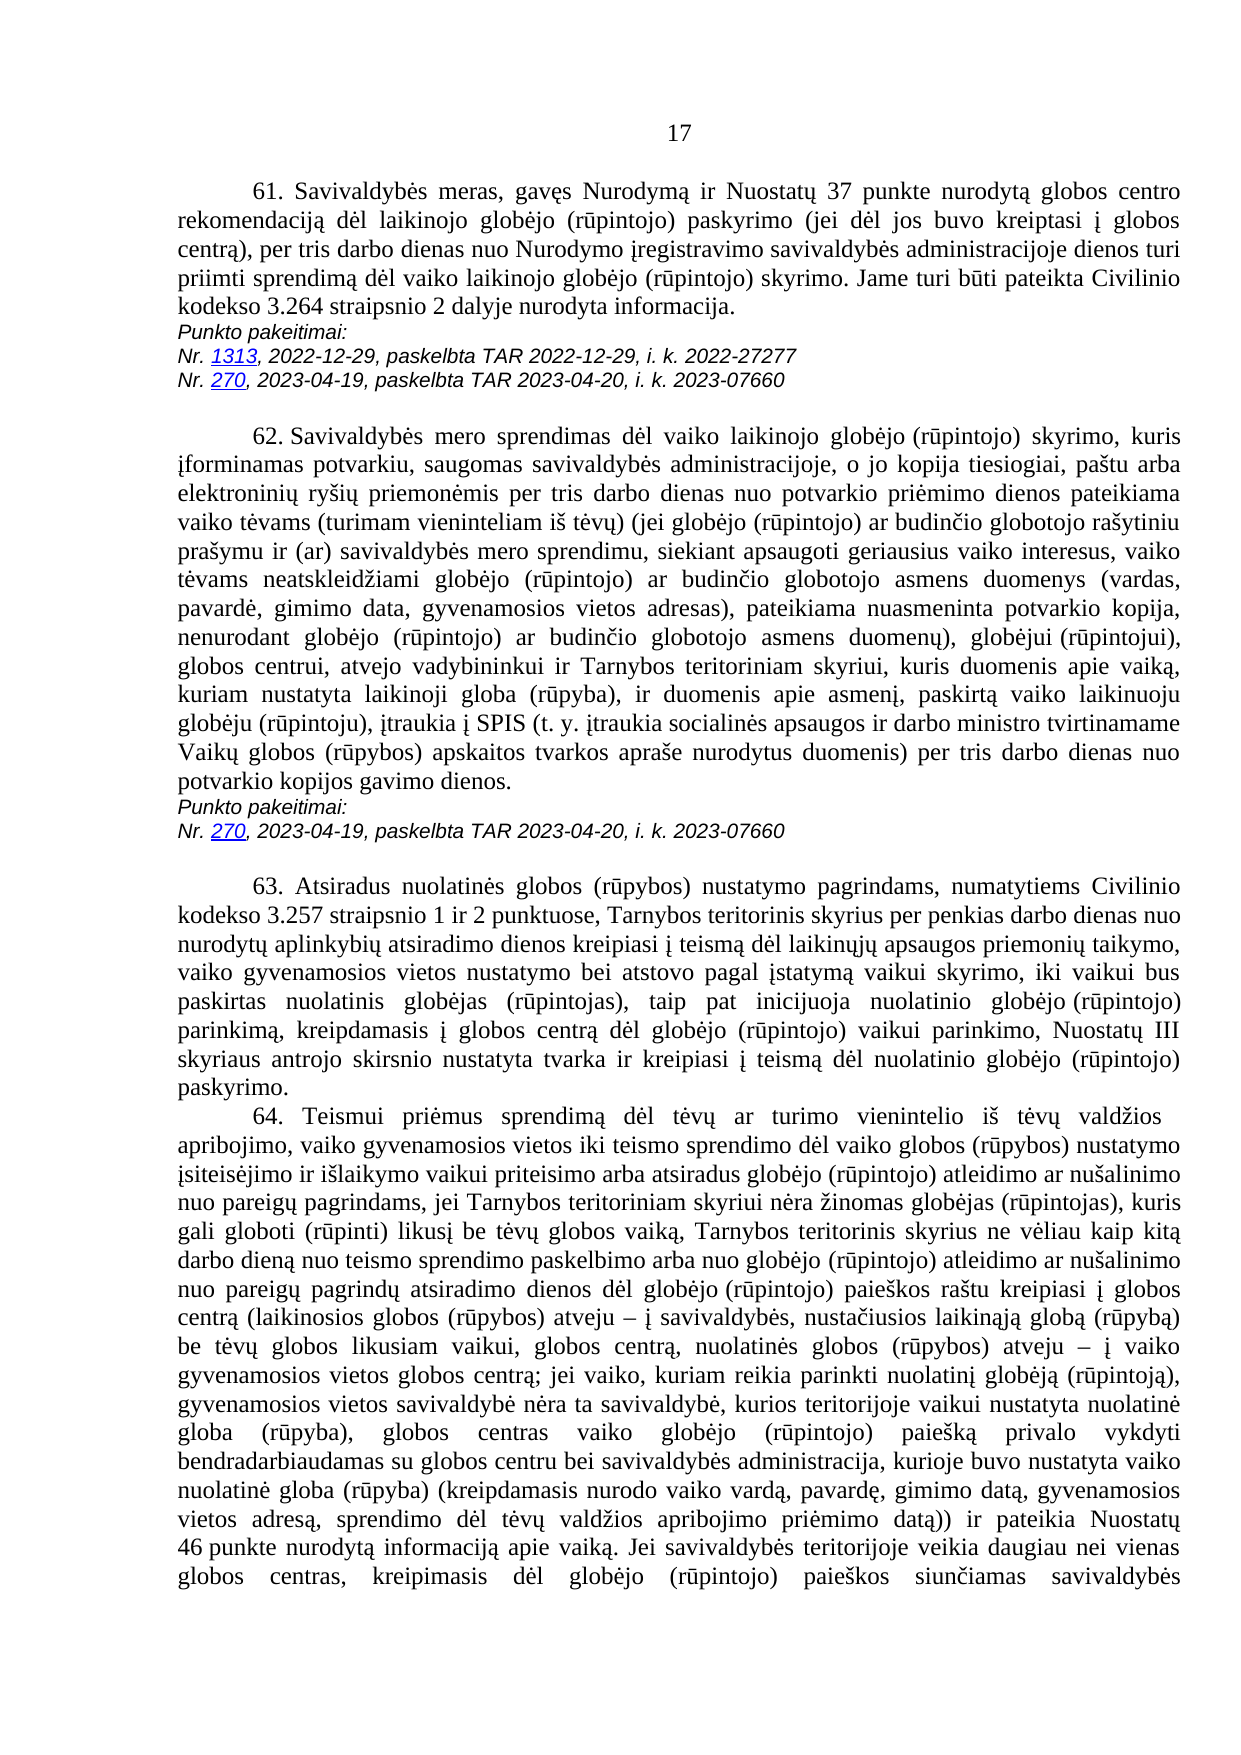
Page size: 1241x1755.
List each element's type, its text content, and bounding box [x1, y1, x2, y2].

text 61. Savivaldybės meras, gavęs Nurodymą ir Nuostatų 37 punkte nurodytą globos centro rekomendaciją dėl laikinojo globėjo (rūpintojo) paskyrimo (jei dėl jos buvo kreiptasi į globos centrą), per tris darbo dienas nuo Nurodymo įregistravimo savivaldybės administracijoje dienos turi priimti sprendimą dėl vaiko laikinojo globėjo (rūpintojo) skyrimo. Jame turi būti pateikta Civilinio kodekso 3.264 straipsnio 2 dalyje nurodyta informacija. [177, 176, 1181, 320]
text Punkto pakeitimai: [177, 320, 1181, 344]
text Nr. 270, 2023-04-19, paskelbta TAR 2023-04-20, i. k. 2023-07660 [177, 368, 1181, 392]
text 62. Savivaldybės mero sprendimas dėl vaiko laikinojo globėjo (rūpintojo) skyrimo, kuris įforminamas potvarkiu, saugomas savivaldybės administracijoje, o jo kopija tiesiogiai, paštu arba elektroninių ryšių priemonėmis per tris darbo dienas nuo potvarkio priėmimo dienos pateikiama vaiko tėvams (turimam vieninteliam iš tėvų) (jei globėjo (rūpintojo) ar budinčio globotojo rašytiniu prašymu ir (ar) savivaldybės mero sprendimu, siekiant apsaugoti geriausius vaiko interesus, vaiko tėvams neatskleidžiami globėjo (rūpintojo) ar budinčio globotojo asmens duomenys (vardas, pavardė, gimimo data, gyvenamosios vietos adresas), pateikiama nuasmeninta potvarkio kopija, nenurodant globėjo (rūpintojo) ar budinčio globotojo asmens duomenų), globėjui (rūpintojui), globos centrui, atvejo vadybininkui ir Tarnybos teritoriniam skyriui, kuris duomenis apie vaiką, kuriam nustatyta laikinoji globa (rūpyba), ir duomenis apie asmenį, paskirtą vaiko laikinuoju globėju (rūpintoju), įtraukia į SPIS (t. y. įtraukia socialinės apsaugos ir darbo ministro tvirtinamame Vaikų globos (rūpybos) apskaitos tvarkos apraše nurodytus duomenis) per tris darbo dienas nuo potvarkio kopijos gavimo dienos. [177, 421, 1181, 794]
text Nr. 270, 2023-04-19, paskelbta TAR 2023-04-20, i. k. 2023-07660 [177, 818, 1181, 842]
text 63. Atsiradus nuolatinės globos (rūpybos) nustatymo pagrindams, numatytiems Civilinio kodekso 3.257 straipsnio 1 ir 2 punktuose, Tarnybos teritorinis skyrius per penkias darbo dienas nuo nurodytų aplinkybių atsiradimo dienos kreipiasi į teismą dėl laikinųjų apsaugos priemonių taikymo, vaiko gyvenamosios vietos nustatymo bei atstovo pagal įstatymą vaikui skyrimo, iki vaikui bus paskirtas nuolatinis globėjas (rūpintojas), taip pat inicijuoja nuolatinio globėjo (rūpintojo) parinkimą, kreipdamasis į globos centrą dėl globėjo (rūpintojo) vaikui parinkimo, Nuostatų III skyriaus antrojo skirsnio nustatyta tvarka ir kreipiasi į teismą dėl nuolatinio globėjo (rūpintojo) paskyrimo. [177, 871, 1181, 1101]
text Punkto pakeitimai: [177, 794, 1181, 818]
text 64. Teismui priėmus sprendimą dėl tėvų ar turimo vienintelio iš tėvų valdžios apribojimo, vaiko gyvenamosios vietos iki teismo sprendimo dėl vaiko globos (rūpybos) nustatymo įsiteisėjimo ir išlaikymo vaikui priteisimo arba atsiradus globėjo (rūpintojo) atleidimo ar nušalinimo nuo pareigų pagrindams, jei Tarnybos teritoriniam skyriui nėra žinomas globėjas (rūpintojas), kuris gali globoti (rūpinti) likusį be tėvų globos vaiką, Tarnybos teritorinis skyrius ne vėliau kaip kitą darbo dieną nuo teismo sprendimo paskelbimo arba nuo globėjo (rūpintojo) atleidimo ar nušalinimo nuo pareigų pagrindų atsiradimo dienos dėl globėjo (rūpintojo) paieškos raštu kreipiasi į globos centrą (laikinosios globos (rūpybos) atveju – į savivaldybės, nustačiusios laikinąją globą (rūpybą) be tėvų globos likusiam vaikui, globos centrą, nuolatinės globos (rūpybos) atveju – į vaiko gyvenamosios vietos globos centrą; jei vaiko, kuriam reikia parinkti nuolatinį globėją (rūpintoją), gyvenamosios vietos savivaldybė nėra ta savivaldybė, kurios teritorijoje vaikui nustatyta nuolatinė globa (rūpyba), globos centras vaiko globėjo (rūpintojo) paiešką privalo vykdyti bendradarbiaudamas su globos centru bei savivaldybės administracija, kurioje buvo nustatyta vaiko nuolatinė globa (rūpyba) (kreipdamasis nurodo vaiko vardą, pavardę, gimimo datą, gyvenamosios vietos adresą, sprendimo dėl tėvų valdžios apribojimo priėmimo datą)) ir pateikia Nuostatų 46 punkte nurodytą informaciją apie vaiką. Jei savivaldybės teritorijoje veikia daugiau nei vienas globos centras, kreipimasis dėl globėjo (rūpintojo) paieškos siunčiamas savivaldybės [177, 1101, 1181, 1590]
text Nr. 1313, 2022-12-29, paskelbta TAR 2022-12-29, i. k. 2022-27277 [177, 344, 1181, 368]
